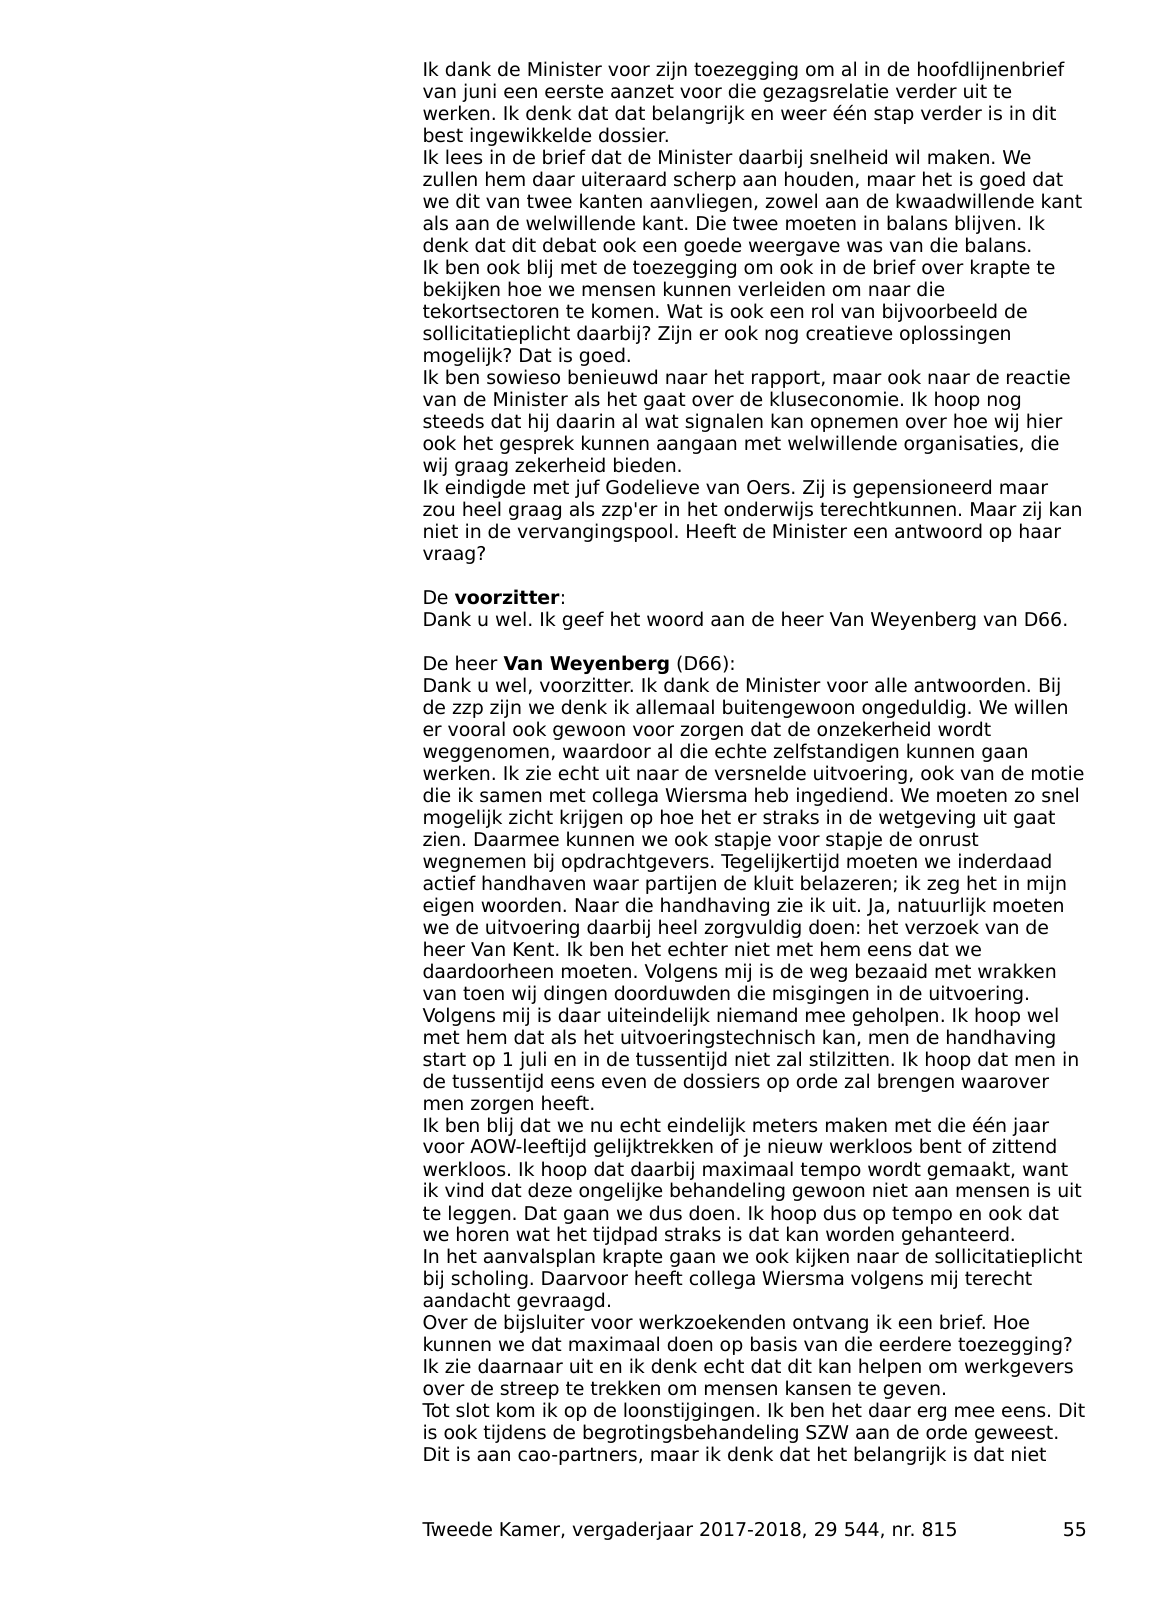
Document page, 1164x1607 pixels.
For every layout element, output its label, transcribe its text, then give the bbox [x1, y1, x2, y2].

text De voorzitter: [422, 587, 1087, 609]
text Dank u wel. Ik geef het woord aan de heer Van Weyenberg van D66. [422, 609, 1087, 631]
text Ik ben blij dat we nu echt eindelijk meters maken met die één jaar voor AOW-leeftijd gelijktrekken of je nieuw werkloos bent of zittend werkloos. Ik hoop dat daarbij maximaal tempo wordt gemaakt, want ik vind dat deze ongelijke behandeling gewoon niet aan mensen is uit te leggen. Dat gaan we dus doen. Ik hoop dus op tempo en ook dat we horen wat het tijdpad straks is dat kan worden gehanteerd. [422, 1114, 1087, 1246]
text Ik dank de Minister voor zijn toezegging om al in de hoofdlijnenbrief van juni een eerste aanzet voor die gezagsrelatie verder uit te werken. Ik denk dat dat belangrijk en weer één stap verder is in dit best ingewikkelde dossier. [422, 59, 1087, 147]
text Ik eindigde met juf Godelieve van Oers. Zij is gepensioneerd maar zou heel graag als zzp'er in het onderwijs terechtkunnen. Maar zij kan niet in de vervangingspool. Heeft de Minister een antwoord op haar vraag? [422, 477, 1087, 564]
text Over de bijsluiter voor werkzoekenden ontvang ik een brief. Hoe kunnen we dat maximaal doen op basis van die eerdere toezegging? Ik zie daarnaar uit en ik denk echt dat dit kan helpen om werkgevers over de streep te trekken om mensen kansen te geven. [422, 1312, 1087, 1400]
text Ik lees in de brief dat de Minister daarbij snelheid wil maken. We zullen hem daar uiteraard scherp aan houden, maar het is goed dat we dit van twee kanten aanvliegen, zowel aan de kwaadwillende kant als aan de welwillende kant. Die twee moeten in balans blijven. Ik denk dat dit debat ook een goede weergave was van die balans. [422, 147, 1087, 257]
text Ik ben sowieso benieuwd naar het rapport, maar ook naar de reactie van de Minister als het gaat over de kluseconomie. Ik hoop nog steeds dat hij daarin al wat signalen kan opnemen over hoe wij hier ook het gesprek kunnen aangaan met welwillende organisaties, die wij graag zekerheid bieden. [422, 367, 1087, 477]
text Ik ben ook blij met de toezegging om ook in de brief over krapte te bekijken hoe we mensen kunnen verleiden om naar die tekortsectoren te komen. Wat is ook een rol van bijvoorbeeld de sollicitatieplicht daarbij? Zijn er ook nog creatieve oplossingen mogelijk? Dat is goed. [422, 257, 1087, 367]
text De heer Van Weyenberg (D66): [422, 653, 1087, 675]
text Tot slot kom ik op de loonstijgingen. Ik ben het daar erg mee eens. Dit is ook tijdens de begrotingsbehandeling SZW aan de orde geweest. Dit is aan cao-partners, maar ik denk dat het belangrijk is dat niet [422, 1400, 1087, 1466]
text Dank u wel, voorzitter. Ik dank de Minister voor alle antwoorden. Bij de zzp zijn we denk ik allemaal buitengewoon ongeduldig. We willen er vooral ook gewoon voor zorgen dat de onzekerheid wordt weggenomen, waardoor al die echte zelfstandigen kunnen gaan werken. Ik zie echt uit naar de versnelde uitvoering, ook van de motie die ik samen met collega Wiersma heb ingediend. We moeten zo snel mogelijk zicht krijgen op hoe het er straks in de wetgeving uit gaat zien. Daarmee kunnen we ook stapje voor stapje de onrust wegnemen bij opdrachtgevers. Tegelijkertijd moeten we inderdaad actief handhaven waar partijen de kluit belazeren; ik zeg het in mijn eigen woorden. Naar die handhaving zie ik uit. Ja, natuurlijk moeten we de uitvoering daarbij heel zorgvuldig doen: het verzoek van de heer Van Kent. Ik ben het echter niet met hem eens dat we daardoorheen moeten. Volgens mij is de weg bezaaid met wrakken van toen wij dingen doorduwden die misgingen in de uitvoering. Volgens mij is daar uiteindelijk niemand mee geholpen. Ik hoop wel met hem dat als het uitvoeringstechnisch kan, men de handhaving start op 1 juli en in de tussentijd niet zal stilzitten. Ik hoop dat men in de tussentijd eens even de dossiers op orde zal brengen waarover men zorgen heeft. [422, 675, 1087, 1114]
text In het aanvalsplan krapte gaan we ook kijken naar de sollicitatieplicht bij scholing. Daarvoor heeft collega Wiersma volgens mij terecht aandacht gevraagd. [422, 1246, 1087, 1312]
